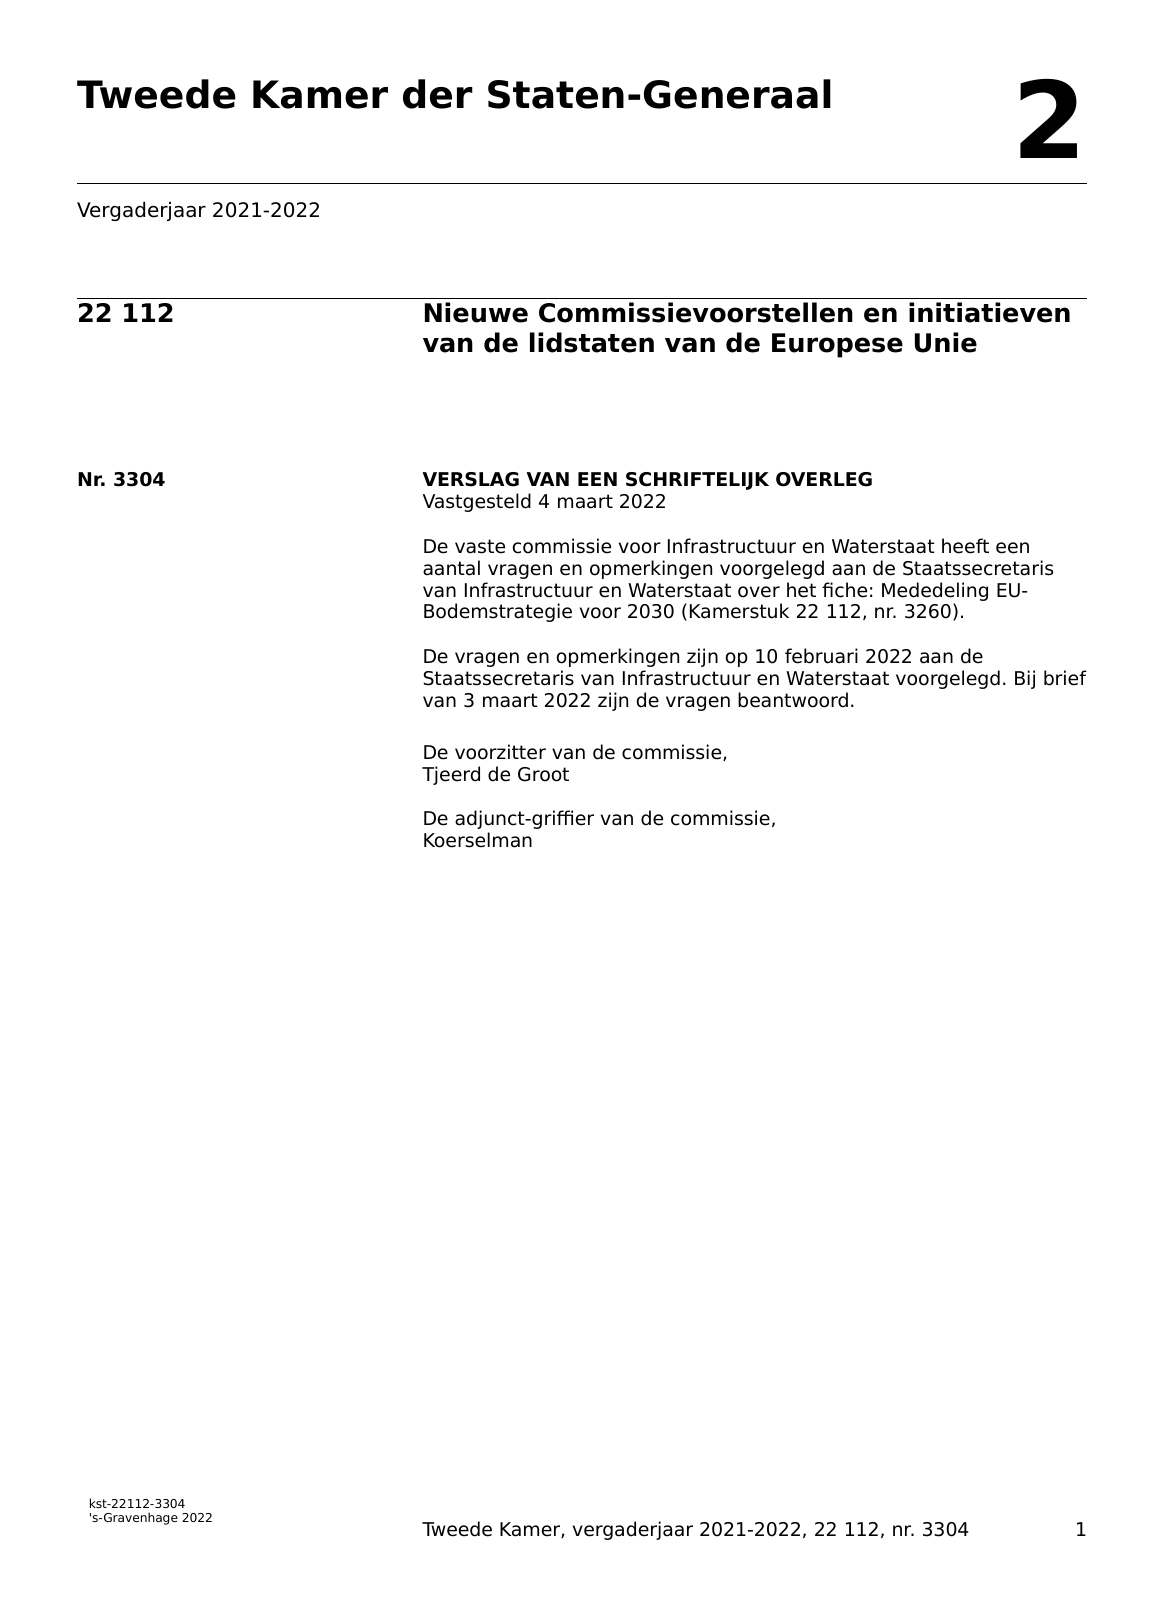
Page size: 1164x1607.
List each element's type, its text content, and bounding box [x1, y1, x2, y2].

table_header 2 [886, 59, 1087, 183]
subtitle 22 112 Nieuwe Commissievoorstellen en initiatieven van de lidstaten van de Europese Unie [77, 299, 1087, 358]
text kst-22112-3304 [88, 1497, 323, 1511]
text De adjunct-griffier van de commissie, Koerselman [422, 808, 1087, 852]
text 's-Gravenhage 2022 [88, 1511, 323, 1525]
table_cell Vergaderjaar 2021-2022 [77, 184, 1087, 298]
table_header Tweede Kamer der Staten-Generaal [77, 59, 886, 183]
subtitle Nr. 3304 VERSLAG VAN EEN SCHRIFTELIJK OVERLEG [77, 469, 1087, 491]
text Vastgesteld 4 maart 2022 [422, 491, 1087, 513]
text De voorzitter van de commissie, Tjeerd de Groot [422, 742, 1087, 786]
text De vaste commissie voor Infrastructuur en Waterstaat heeft een aantal vragen en opmerkingen voorgelegd aan de Staatssecretaris van Infrastructuur en Waterstaat over het fiche: Mededeling EU-Bodemstrategie voor 2030 (Kamerstuk 22 112, nr. 3260). [422, 536, 1087, 623]
text De vragen en opmerkingen zijn op 10 februari 2022 aan de Staatssecretaris van Infrastructuur en Waterstaat voorgelegd. Bij brief van 3 maart 2022 zijn de vragen beantwoord. [422, 646, 1087, 712]
